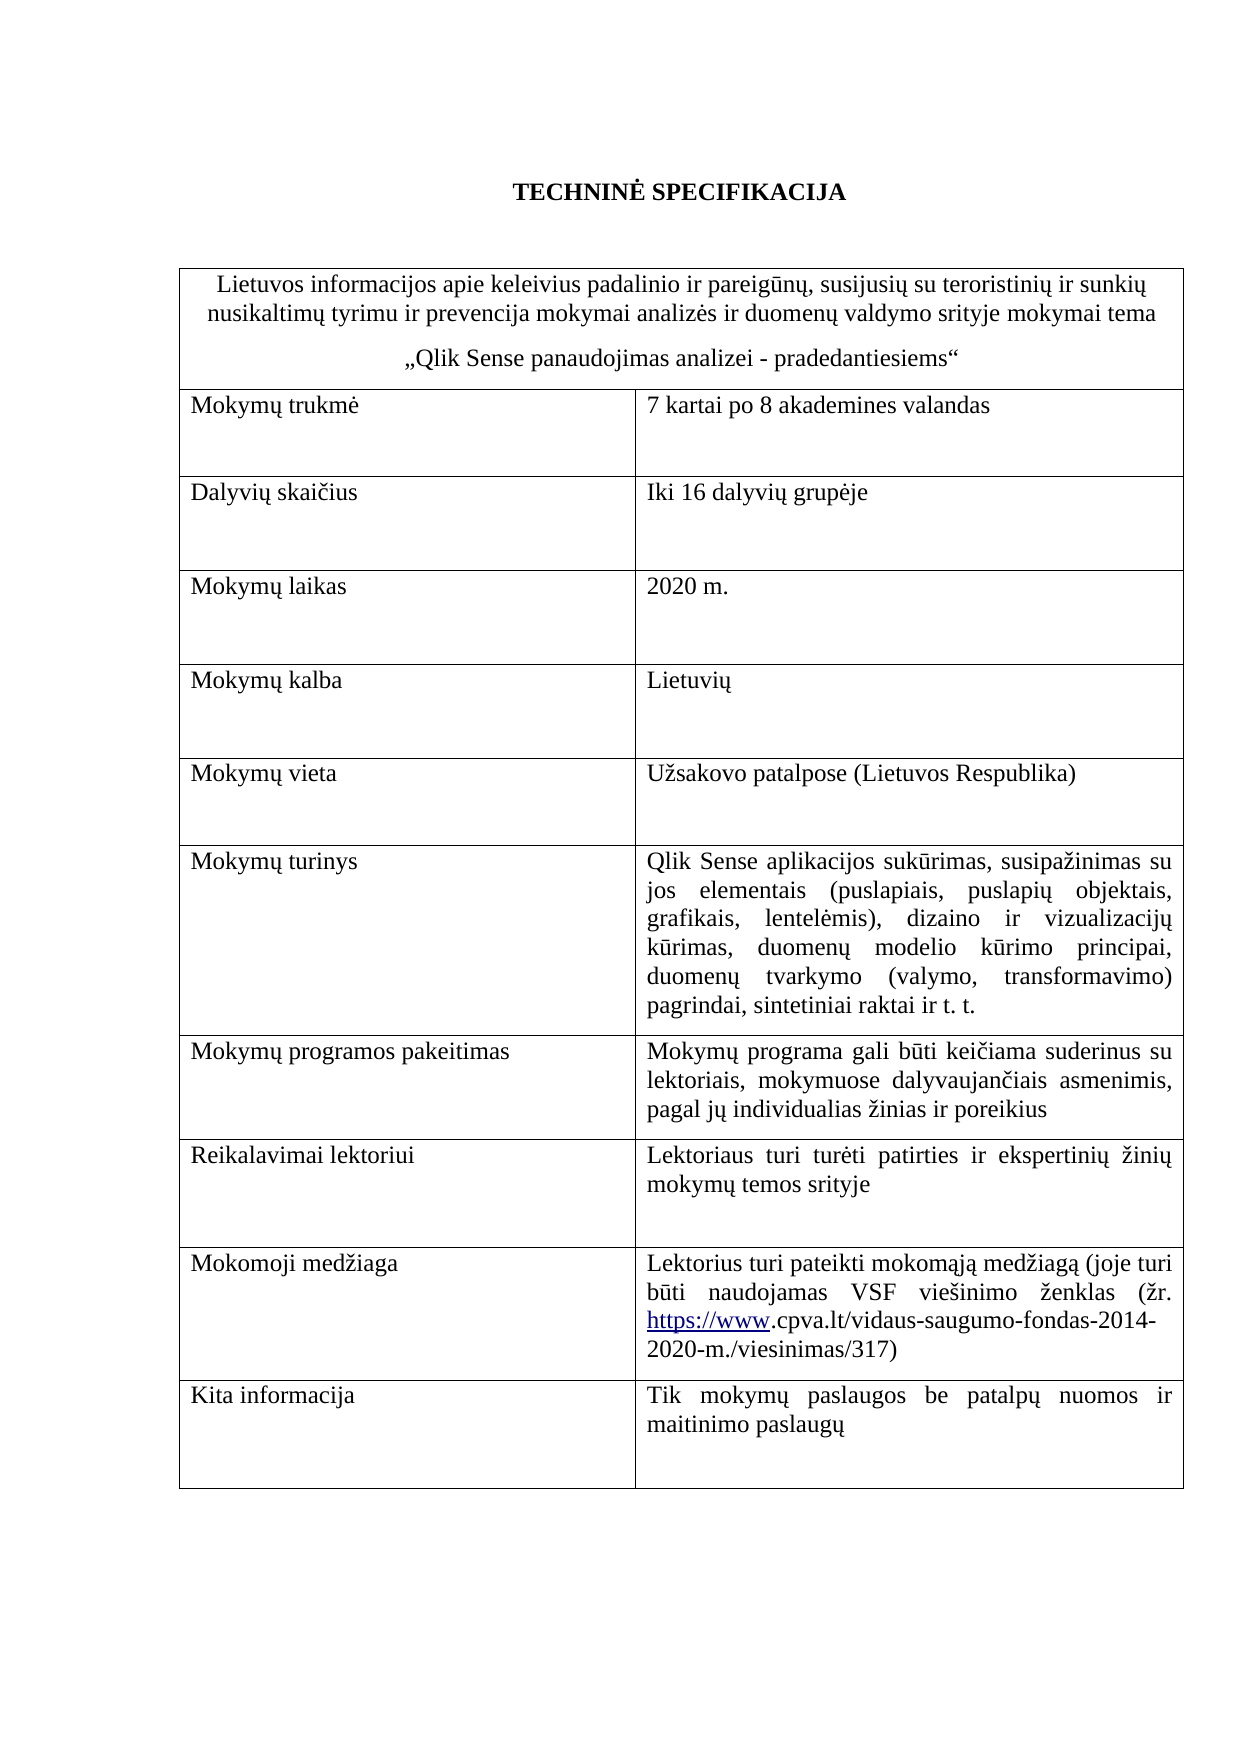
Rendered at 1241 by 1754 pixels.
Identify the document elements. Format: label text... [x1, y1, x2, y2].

table_cell Mokomoji medžiaga [180, 1248, 635, 1379]
table_cell Mokymų vieta [180, 759, 635, 845]
table_cell Mokymų trukmė [180, 390, 635, 476]
table_cell Qlik Sense aplikacijos sukūrimas, susipažinimas su jos elementais (puslapiais, puslapių objektais, grafikais, lentelėmis), dizaino ir vizualizacijų kūrimas, duomenų modelio kūrimo principai, duomenų tvarkymo (valymo, transformavimo) pagrindai, sintetiniai raktai ir t. t. [636, 846, 1183, 1035]
table_cell 7 kartai po 8 akademines valandas [636, 390, 1183, 476]
table_cell Mokymų programa gali būti keičiama suderinus su lektoriais, mokymuose dalyvaujančiais asmenimis, pagal jų individualias žinias ir poreikius [636, 1036, 1183, 1139]
table_header Lietuvos informacijos apie keleivius padalinio ir pareigūnų, susijusių su teroristinių ir sunkių nusikaltimų tyrimu ir prevencija mokymai analizės ir duomenų valdymo srityje mokymai tema „Qlik Sense panaudojimas analizei - pradedantiesiems“ [180, 269, 1183, 389]
table_cell Mokymų programos pakeitimas [180, 1036, 635, 1139]
table_cell Mokymų turinys [180, 846, 635, 1035]
table_cell Dalyvių skaičius [180, 477, 635, 570]
table_cell Kita informacija [180, 1381, 635, 1487]
table_cell Lektoriaus turi turėti patirties ir ekspertinių žinių mokymų temos srityje [636, 1140, 1183, 1247]
text TECHNINĖ SPECIFIKACIJA [177, 177, 1181, 206]
table_cell Reikalavimai lektoriui [180, 1140, 635, 1247]
table_cell Iki 16 dalyvių grupėje [636, 477, 1183, 570]
table_cell Tik mokymų paslaugos be patalpų nuomos ir maitinimo paslaugų [636, 1381, 1183, 1487]
table_cell Mokymų kalba [180, 665, 635, 757]
table_cell 2020 m. [636, 571, 1183, 664]
table_cell Lietuvių [636, 665, 1183, 757]
table_cell Užsakovo patalpose (Lietuvos Respublika) [636, 759, 1183, 845]
table_cell Lektorius turi pateikti mokomąją medžiagą (joje turi būti naudojamas VSF viešinimo ženklas (žr. https://www.cpva.lt/vidaus-saugumo-fondas-2014-2020-m./viesinimas/317) [636, 1248, 1183, 1379]
table_cell Mokymų laikas [180, 571, 635, 664]
